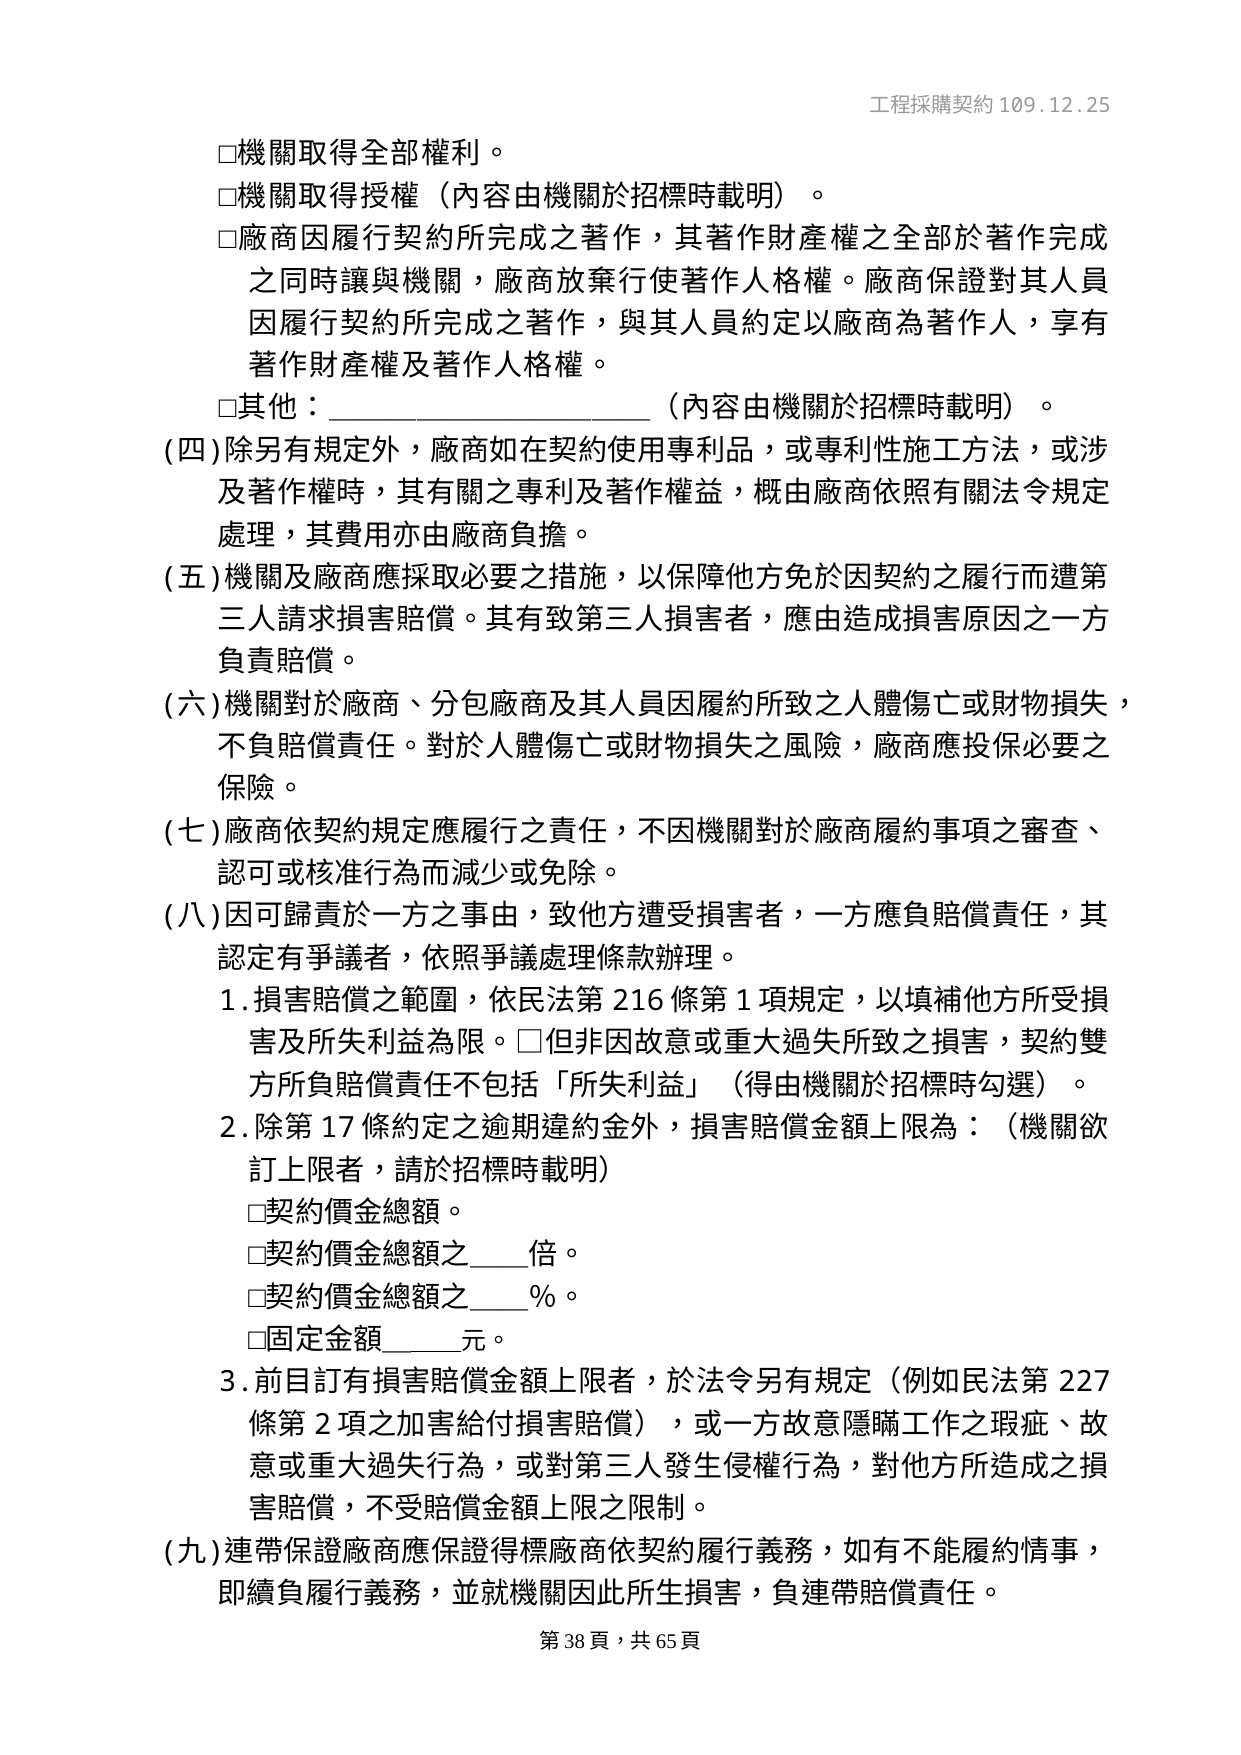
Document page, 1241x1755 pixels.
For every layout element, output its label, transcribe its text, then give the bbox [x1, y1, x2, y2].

text □機關取得全部權利。 [218, 130, 1110, 172]
text (四)除另有規定外，廠商如在契約使用專利品，或專利性施工方法，或涉及著作權時，其有關之專利及著作權益，概由廠商依照有關法令規定處理，其費用亦由廠商負擔。 [159, 426, 1110, 553]
text □契約價金總額之＿＿％。 [248, 1273, 1110, 1316]
text □固定金額＿＿＿元。 [248, 1316, 1110, 1358]
text □契約價金總額之＿＿倍。 [248, 1231, 1110, 1273]
text (五)機關及廠商應採取必要之措施，以保障他方免於因契約之履行而遭第三人請求損害賠償。其有致第三人損害者，應由造成損害原因之一方負責賠償。 [159, 553, 1110, 680]
text 1.損害賠償之範圍，依民法第216條第1項規定，以填補他方所受損害及所失利益為限。□但非因故意或重大過失所致之損害，契約雙方所負賠償責任不包括「所失利益」（得由機關於招標時勾選）。 [218, 977, 1110, 1104]
text □其他：＿＿＿＿＿＿＿＿＿＿＿（內容由機關於招標時載明）。 [218, 384, 1110, 426]
text 3.前目訂有損害賠償金額上限者，於法令另有規定（例如民法第227條第2項之加害給付損害賠償），或一方故意隱瞞工作之瑕疵、故意或重大過失行為，或對第三人發生侵權行為，對他方所造成之損害賠償，不受賠償金額上限之限制。 [218, 1358, 1110, 1527]
text □機關取得授權（內容由機關於招標時載明）。 [218, 172, 1110, 215]
text □契約價金總額。 [248, 1188, 1110, 1231]
text 2.除第17條約定之逾期違約金外，損害賠償金額上限為：（機關欲訂上限者，請於招標時載明） [218, 1104, 1110, 1188]
text □廠商因履行契約所完成之著作，其著作財產權之全部於著作完成之同時讓與機關，廠商放棄行使著作人格權。廠商保證對其人員因履行契約所完成之著作，與其人員約定以廠商為著作人，享有著作財產權及著作人格權。 [218, 215, 1110, 384]
text (七)廠商依契約規定應履行之責任，不因機關對於廠商履約事項之審查、認可或核准行為而減少或免除。 [159, 807, 1110, 892]
text (九)連帶保證廠商應保證得標廠商依契約履行義務，如有不能履約情事，即續負履行義務，並就機關因此所生損害，負連帶賠償責任。 [159, 1527, 1110, 1612]
text (八)因可歸責於一方之事由，致他方遭受損害者，一方應負賠償責任，其認定有爭議者，依照爭議處理條款辦理。 [159, 892, 1110, 977]
text (六)機關對於廠商、分包廠商及其人員因履約所致之人體傷亡或財物損失，不負賠償責任。對於人體傷亡或財物損失之風險，廠商應投保必要之保險。 [159, 680, 1110, 807]
